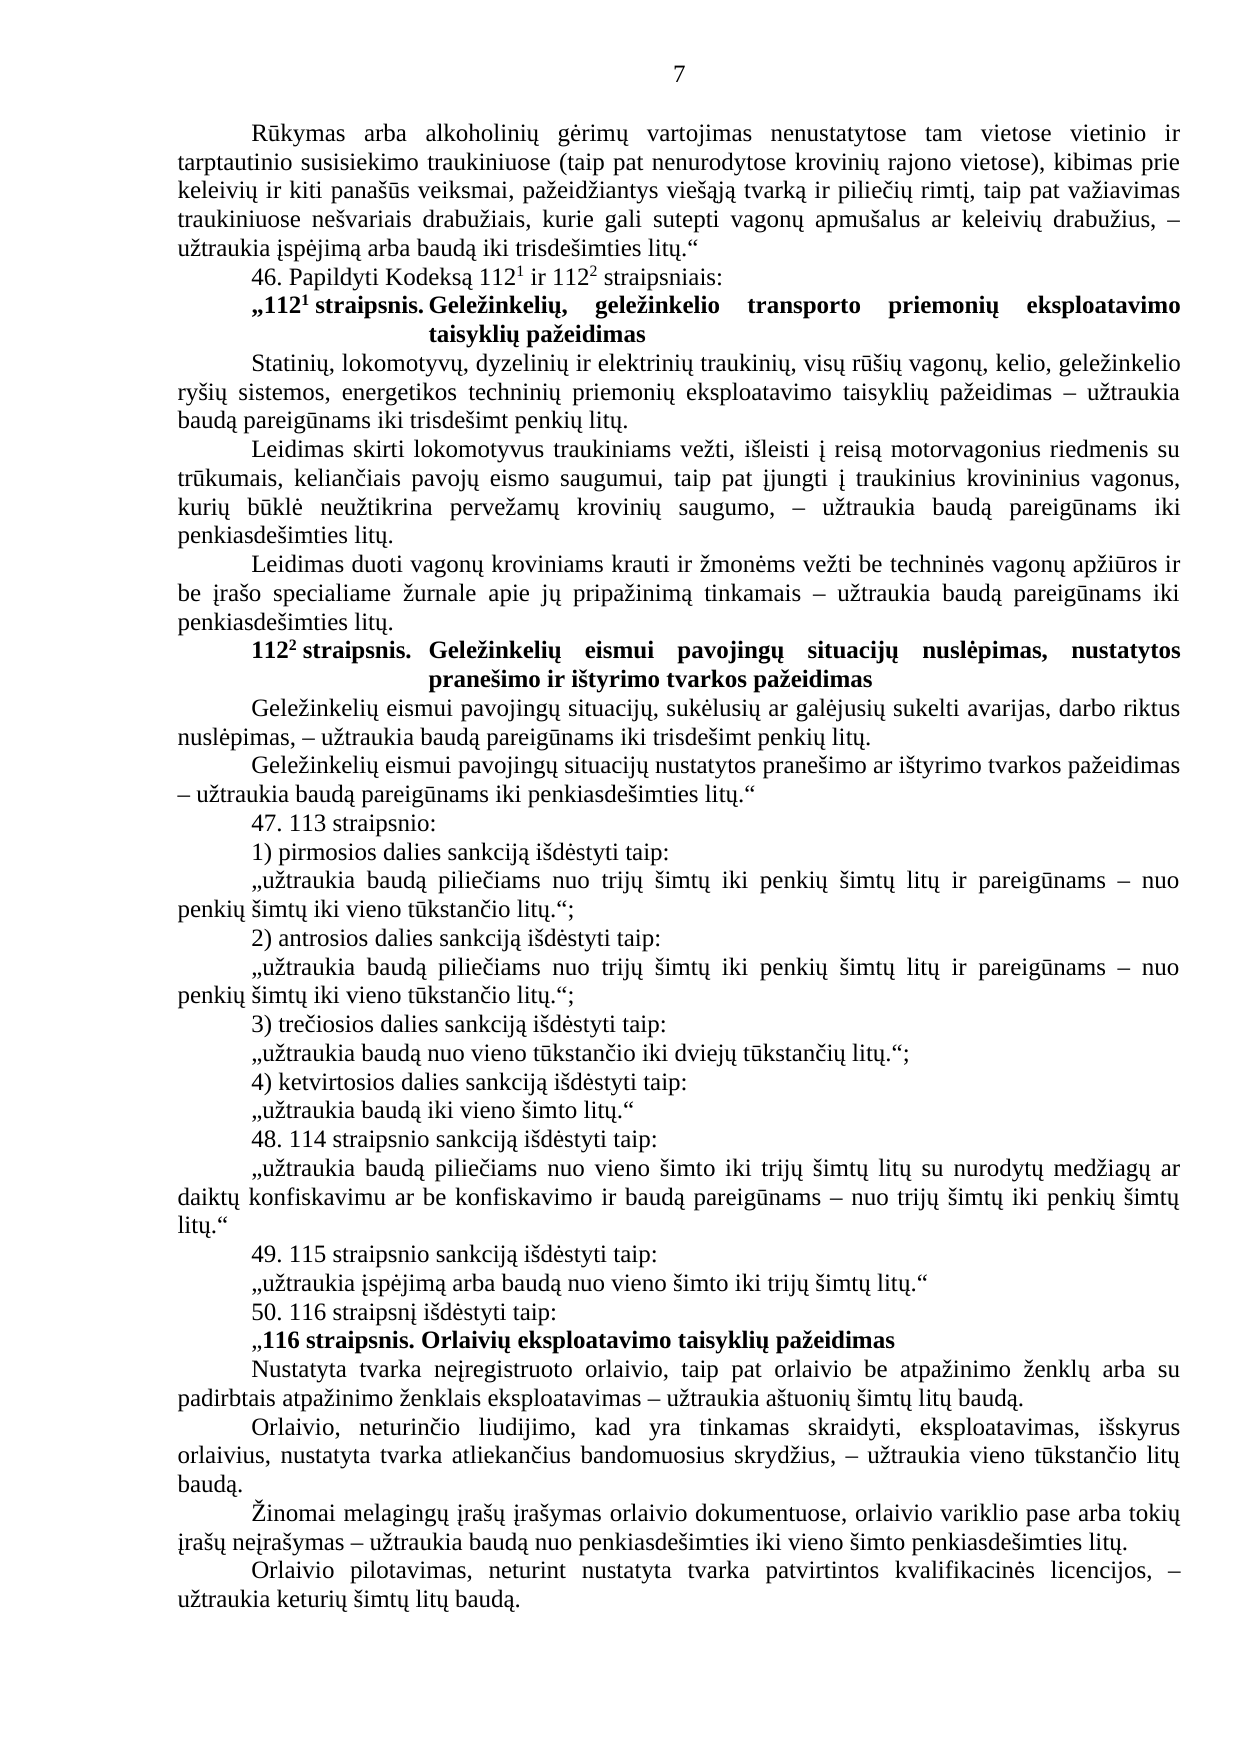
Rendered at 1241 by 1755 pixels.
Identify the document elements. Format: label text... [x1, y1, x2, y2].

text Orlaivio pilotavimas, neturint nustatyta tvarka patvirtintos kvalifikacinės licencijos, – užtraukia keturių šimtų litų baudą. [177, 1556, 1181, 1613]
text 3) trečiosios dalies sankciją išdėstyti taip: [177, 1009, 1181, 1038]
text „116 straipsnis. Orlaivių eksploatavimo taisyklių pažeidimas [177, 1326, 1181, 1354]
text „užtraukia baudą iki vieno šimto litų.“ [177, 1096, 1181, 1124]
text „1121 straipsnis. Geležinkelių, geležinkelio transporto priemonių eksploatavimo taisyklių pažeidimas [251, 291, 1181, 348]
text Statinių, lokomotyvų, dyzelinių ir elektrinių traukinių, visų rūšių vagonų, kelio, geležinkelio ryšių sistemos, energetikos techninių priemonių eksploatavimo taisyklių pažeidimas – užtraukia baudą pareigūnams iki trisdešimt penkių litų. [177, 348, 1181, 434]
text „užtraukia baudą piliečiams nuo trijų šimtų iki penkių šimtų litų ir pareigūnams – nuo penkių šimtų iki vieno tūkstančio litų.“; [177, 952, 1181, 1009]
text Orlaivio, neturinčio liudijimo, kad yra tinkamas skraidyti, eksploatavimas, išskyrus orlaivius, nustatyta tvarka atliekančius bandomuosius skrydžius, – užtraukia vieno tūkstančio litų baudą. [177, 1412, 1181, 1498]
text Žinomai melagingų įrašų įrašymas orlaivio dokumentuose, orlaivio variklio pase arba tokių įrašų neįrašymas – užtraukia baudą nuo penkiasdešimties iki vieno šimto penkiasdešimties litų. [177, 1498, 1181, 1556]
text Leidimas duoti vagonų kroviniams krauti ir žmonėms vežti be techninės vagonų apžiūros ir be įrašo specialiame žurnale apie jų pripažinimą tinkamais – užtraukia baudą pareigūnams iki penkiasdešimties litų. [177, 549, 1181, 636]
text 2) antrosios dalies sankciją išdėstyti taip: [177, 923, 1181, 952]
text Rūkymas arba alkoholinių gėrimų vartojimas nenustatytose tam vietose vietinio ir tarptautinio susisiekimo traukiniuose (taip pat nenurodytose krovinių rajono vietose), kibimas prie keleivių ir kiti panašūs veiksmai, pažeidžiantys viešąją tvarką ir piliečių rimtį, taip pat važiavimas traukiniuose nešvariais drabužiais, kurie gali sutepti vagonų apmušalus ar keleivių drabužius, – užtraukia įspėjimą arba baudą iki trisdešimties litų.“ [177, 118, 1181, 262]
text Geležinkelių eismui pavojingų situacijų, sukėlusių ar galėjusių sukelti avarijas, darbo riktus nuslėpimas, – užtraukia baudą pareigūnams iki trisdešimt penkių litų. [177, 693, 1181, 751]
text 4) ketvirtosios dalies sankciją išdėstyti taip: [177, 1067, 1181, 1096]
text 48. 114 straipsnio sankciją išdėstyti taip: [177, 1124, 1181, 1153]
text „užtraukia baudą piliečiams nuo trijų šimtų iki penkių šimtų litų ir pareigūnams – nuo penkių šimtų iki vieno tūkstančio litų.“; [177, 866, 1181, 923]
text „užtraukia baudą piliečiams nuo vieno šimto iki trijų šimtų litų su nurodytų medžiagų ar daiktų konfiskavimu ar be konfiskavimo ir baudą pareigūnams – nuo trijų šimtų iki penkių šimtų litų.“ [177, 1153, 1181, 1239]
text 47. 113 straipsnio: [177, 808, 1181, 837]
text 50. 116 straipsnį išdėstyti taip: [177, 1297, 1181, 1326]
text „užtraukia įspėjimą arba baudą nuo vieno šimto iki trijų šimtų litų.“ [177, 1268, 1181, 1297]
text Geležinkelių eismui pavojingų situacijų nustatytos pranešimo ar ištyrimo tvarkos pažeidimas – užtraukia baudą pareigūnams iki penkiasdešimties litų.“ [177, 751, 1181, 808]
text 49. 115 straipsnio sankciją išdėstyti taip: [177, 1239, 1181, 1268]
text Nustatyta tvarka neįregistruoto orlaivio, taip pat orlaivio be atpažinimo ženklų arba su padirbtais atpažinimo ženklais eksploatavimas – užtraukia aštuonių šimtų litų baudą. [177, 1354, 1181, 1412]
text Leidimas skirti lokomotyvus traukiniams vežti, išleisti į reisą motorvagonius riedmenis su trūkumais, keliančiais pavojų eismo saugumui, taip pat įjungti į traukinius krovininius vagonus, kurių būklė neužtikrina pervežamų krovinių saugumo, – užtraukia baudą pareigūnams iki penkiasdešimties litų. [177, 434, 1181, 549]
text „užtraukia baudą nuo vieno tūkstančio iki dviejų tūkstančių litų.“; [177, 1038, 1181, 1067]
text 1122 straipsnis. Geležinkelių eismui pavojingų situacijų nuslėpimas, nustatytos pranešimo ir ištyrimo tvarkos pažeidimas [251, 636, 1181, 693]
text 1) pirmosios dalies sankciją išdėstyti taip: [177, 837, 1181, 866]
text 46. Papildyti Kodeksą 1121 ir 1122 straipsniais: [177, 262, 1181, 291]
